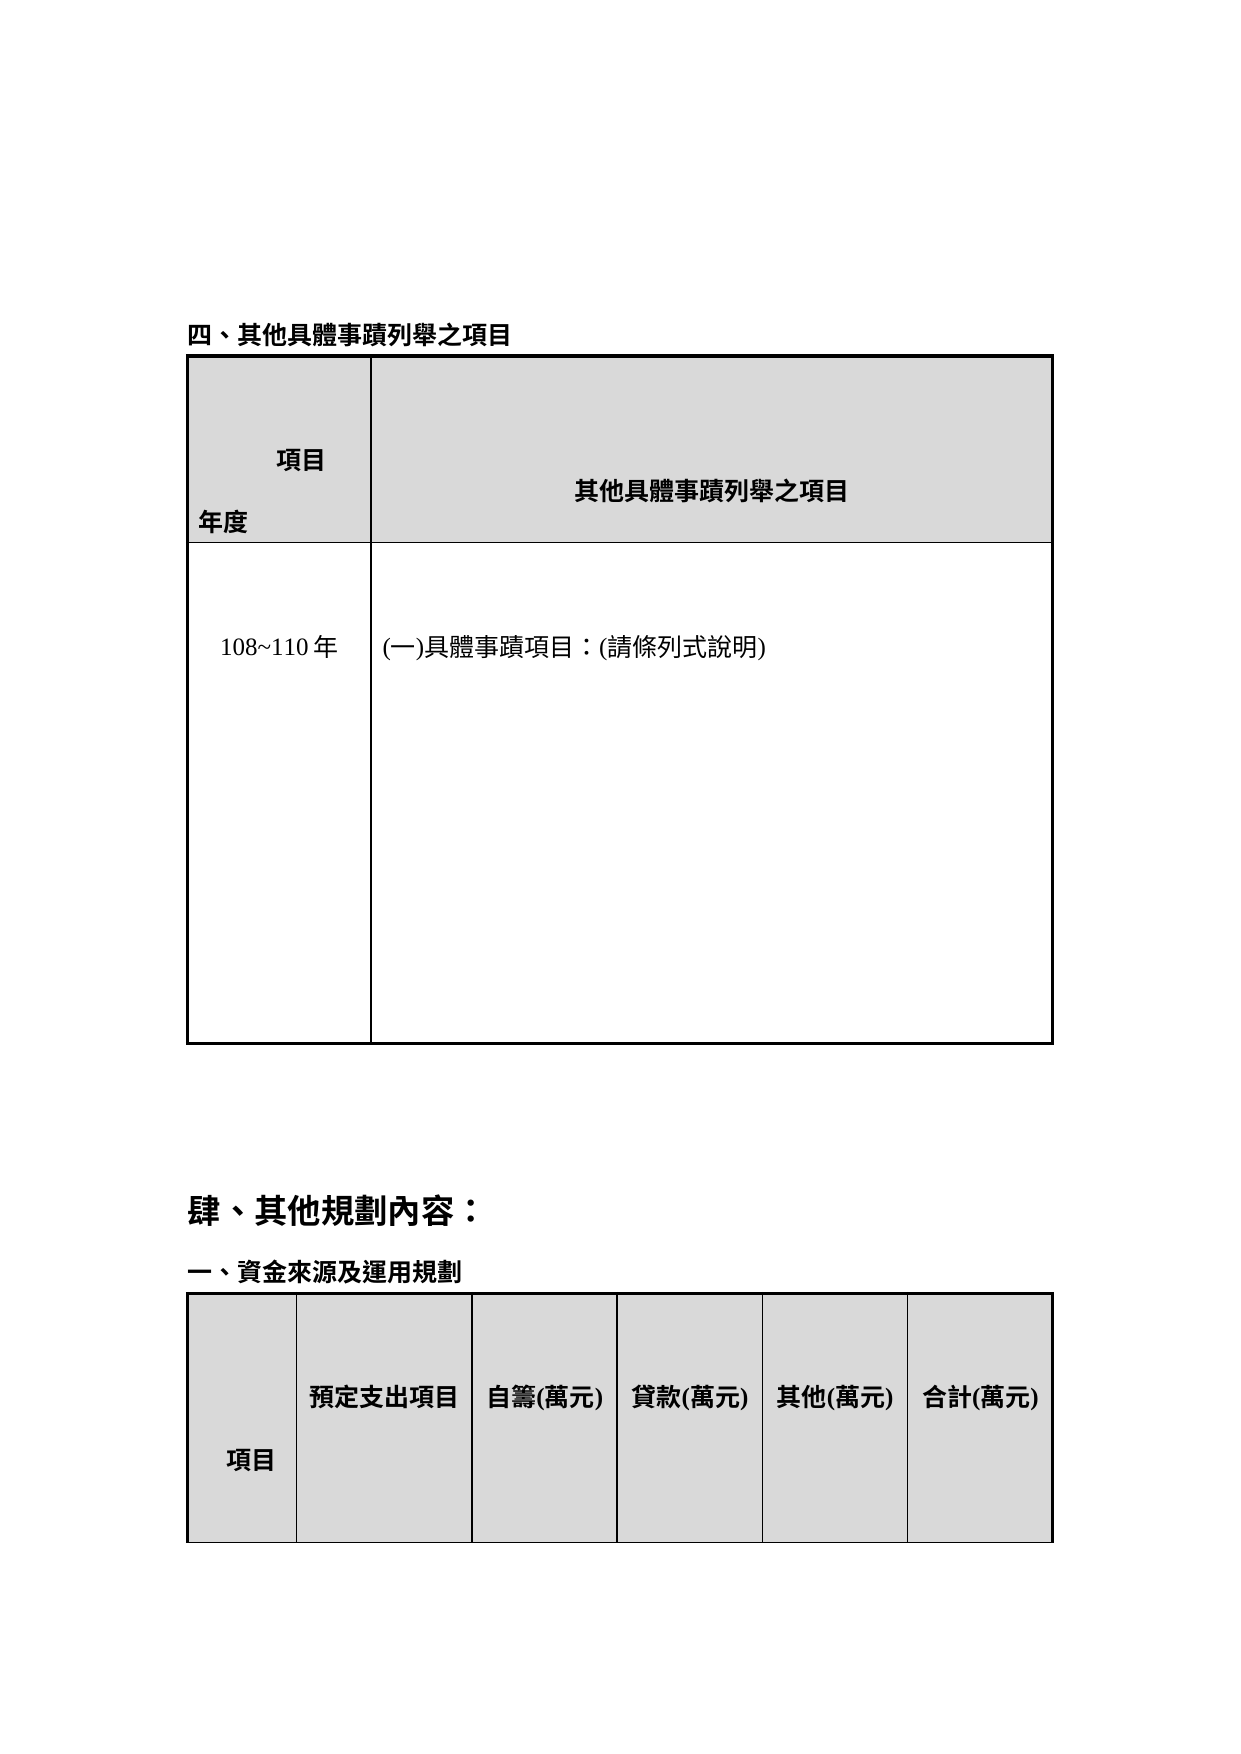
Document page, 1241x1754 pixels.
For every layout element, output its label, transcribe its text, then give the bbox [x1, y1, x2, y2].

table_cell 108~110年 [189, 543, 370, 1042]
table_header 自籌(萬元) [473, 1295, 616, 1542]
text 肆、其他規劃內容： [187, 1167, 1053, 1229]
table_header 貸款(萬元) [618, 1295, 762, 1542]
table_header 其他(萬元) [763, 1295, 907, 1542]
text 一、資金來源及運用規劃 [187, 1229, 1053, 1292]
table_header 項目 年度 [189, 358, 370, 542]
text 四、其他具體事蹟列舉之項目 [187, 292, 1053, 354]
table_header 其他具體事蹟列舉之項目 [372, 358, 1051, 542]
table_cell (一)具體事蹟項目：(請條列式說明) [372, 543, 1051, 1042]
table_header 項目 [189, 1295, 296, 1542]
table_header 合計(萬元) [908, 1295, 1051, 1542]
table_header 預定支出項目 [297, 1295, 471, 1542]
